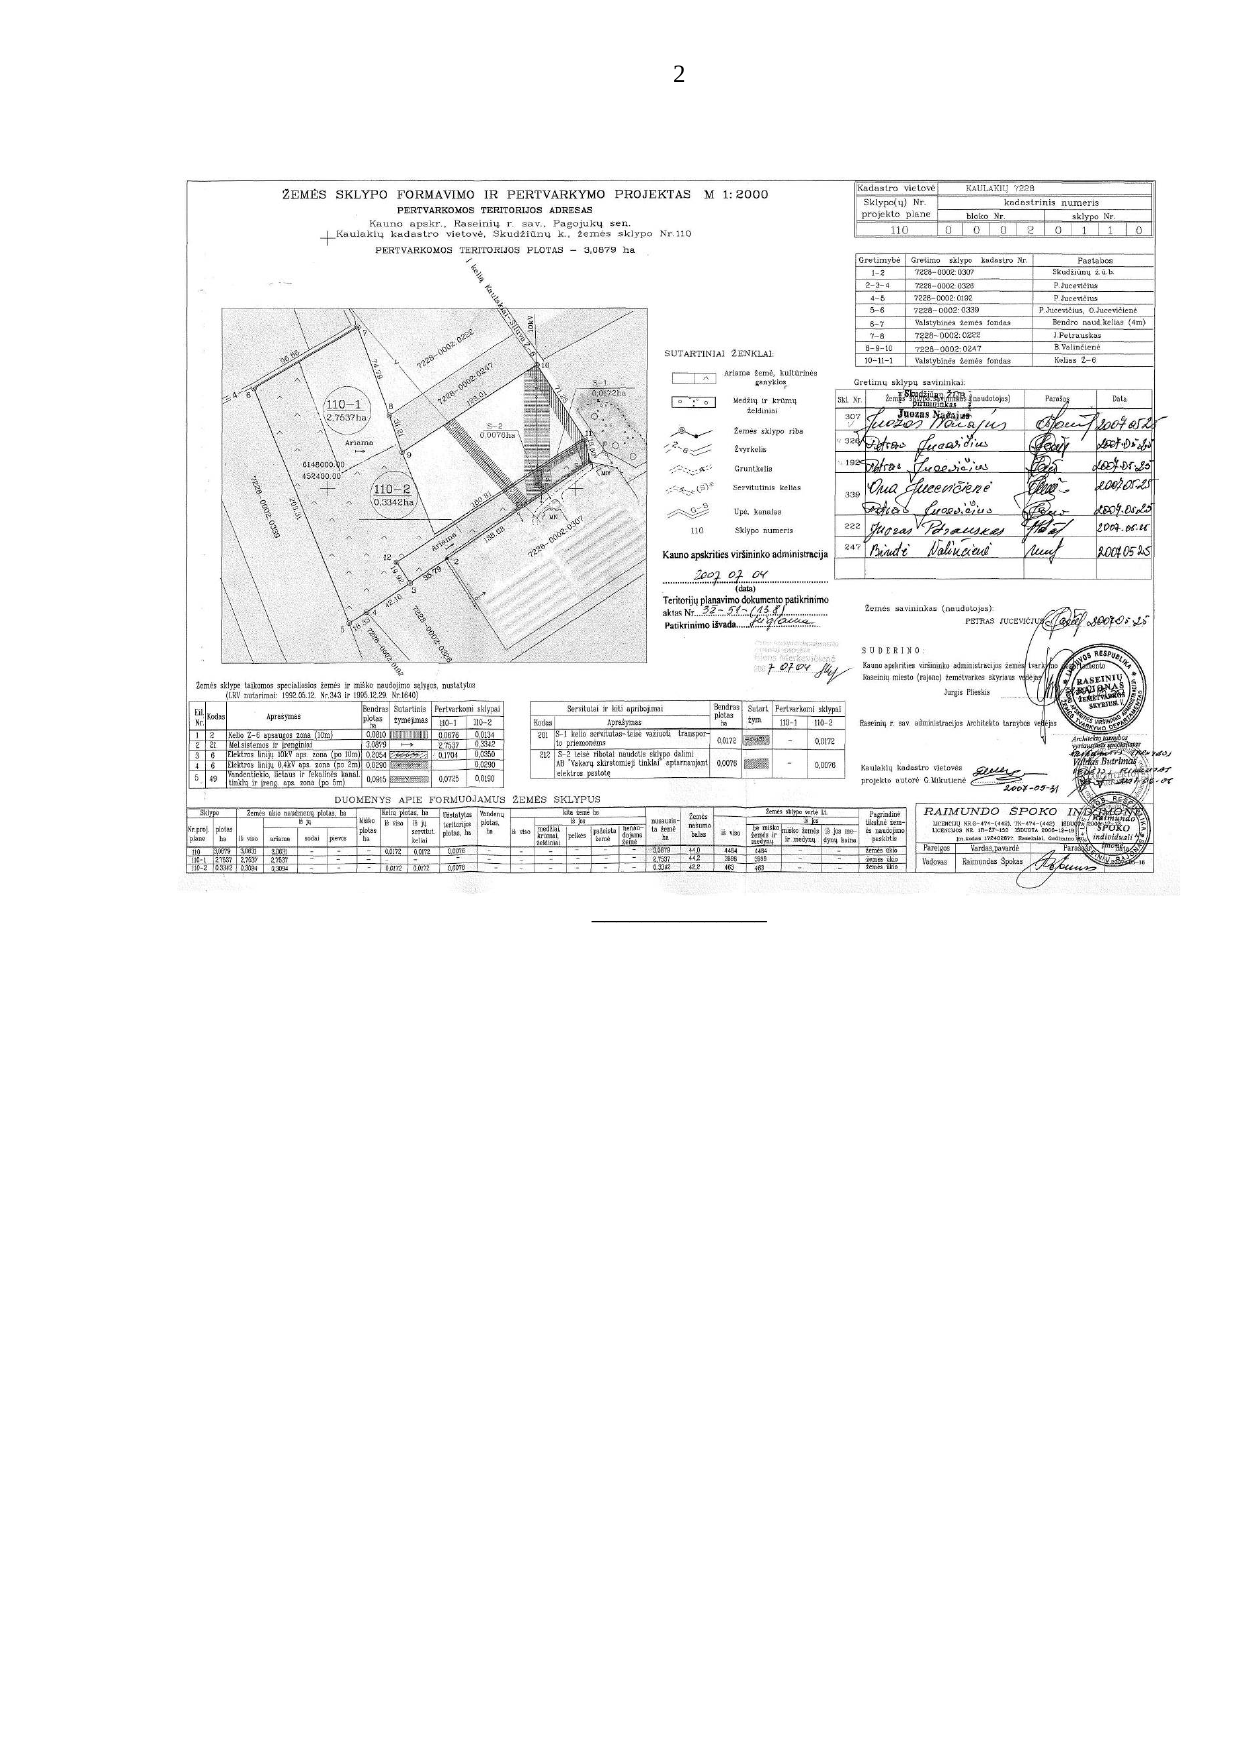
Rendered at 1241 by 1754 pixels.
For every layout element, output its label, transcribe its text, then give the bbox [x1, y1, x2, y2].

text ______________ [177, 896, 1181, 925]
